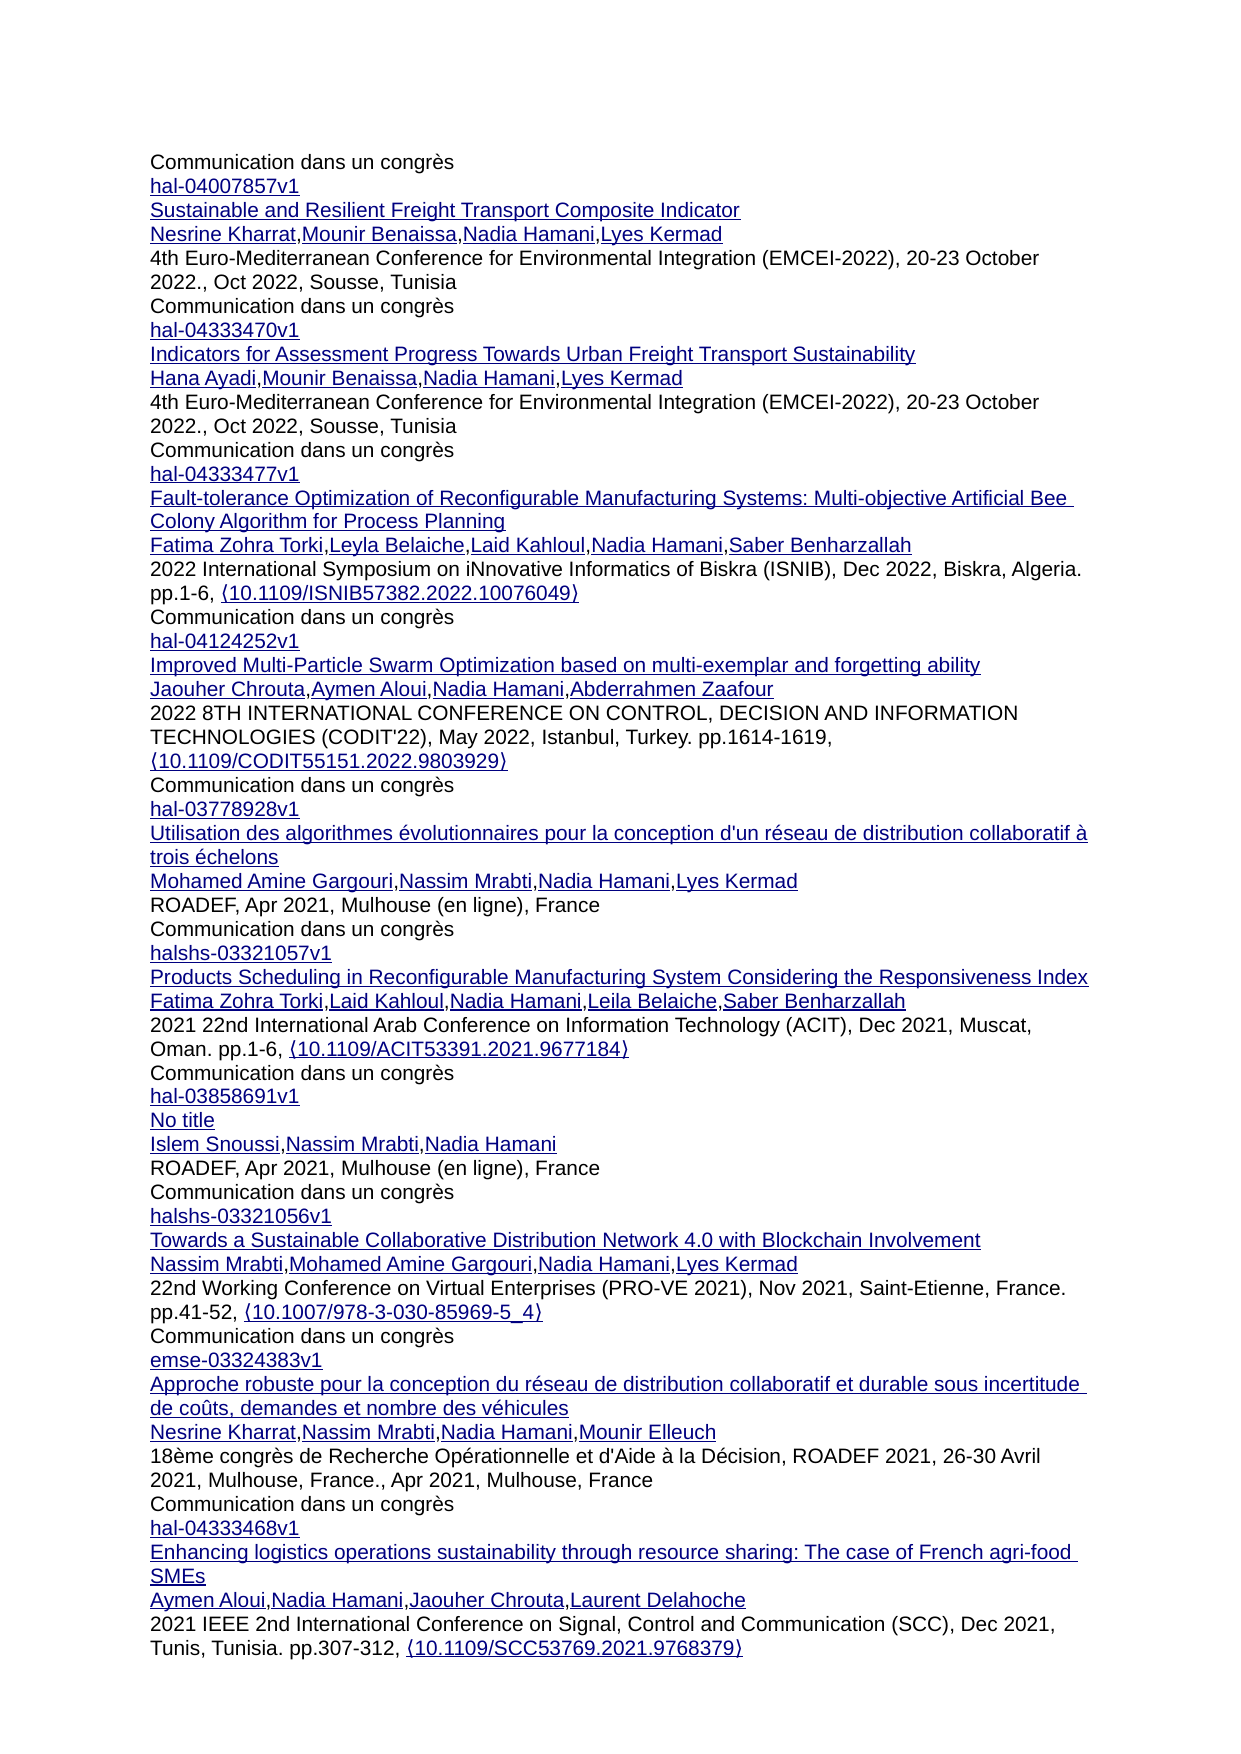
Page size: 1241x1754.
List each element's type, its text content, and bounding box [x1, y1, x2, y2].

table_cell Enhancing logistics operations sustainability through resource sharing: The case of French agri-food SMEs Aymen Aloui,Nadia Hamani,Jaouher Chrouta,Laurent Delahoche 2021 IEEE 2nd International Conference on Signal, Control and Communication (SCC), Dec 2021, Tunis, Tunisia. pp.307-312, ⟨10.1109/SCC53769.2021.9768379⟩ [150, 1540, 1090, 1659]
table_cell No title Islem Snoussi,Nassim Mrabti,Nadia Hamani ROADEF, Apr 2021, Mulhouse (en ligne), France Communication dans un congrès halshs-03321056v1 [150, 1108, 1090, 1228]
table_cell Improved Multi-Particle Swarm Optimization based on multi-exemplar and forgetting ability Jaouher Chrouta,Aymen Aloui,Nadia Hamani,Abderrahmen Zaafour 2022 8TH INTERNATIONAL CONFERENCE ON CONTROL, DECISION AND INFORMATION TECHNOLOGIES (CODIT'22), May 2022, Istanbul, Turkey. pp.1614-1619, ⟨10.1109/CODIT55151.2022.9803929⟩ Communication dans un congrès hal-03778928v1 [150, 653, 1090, 821]
table_cell Communication dans un congrès hal-04007857v1 [150, 150, 1090, 198]
table_cell Fault-tolerance Optimization of Reconfigurable Manufacturing Systems: Multi-objective Artificial Bee Colony Algorithm for Process Planning Fatima Zohra Torki,Leyla Belaiche,Laid Kahloul,Nadia Hamani,Saber Benharzallah 2022 International Symposium on iNnovative Informatics of Biskra (ISNIB), Dec 2022, Biskra, Algeria. pp.1-6, ⟨10.1109/ISNIB57382.2022.10076049⟩ Communication dans un congrès hal-04124252v1 [150, 485, 1090, 653]
table_cell Utilisation des algorithmes évolutionnaires pour la conception d'un réseau de distribution collaboratif à trois échelons Mohamed Amine Gargouri,Nassim Mrabti,Nadia Hamani,Lyes Kermad ROADEF, Apr 2021, Mulhouse (en ligne), France Communication dans un congrès halshs-03321057v1 [150, 821, 1090, 964]
table_cell Sustainable and Resilient Freight Transport Composite Indicator Nesrine Kharrat,Mounir Benaissa,Nadia Hamani,Lyes Kermad 4th Euro-Mediterranean Conference for Environmental Integration (EMCEI-2022), 20-23 October 2022., Oct 2022, Sousse, Tunisia Communication dans un congrès hal-04333470v1 [150, 198, 1090, 342]
table_cell Products Scheduling in Reconfigurable Manufacturing System Considering the Responsiveness Index Fatima Zohra Torki,Laid Kahloul,Nadia Hamani,Leila Belaiche,Saber Benharzallah 2021 22nd International Arab Conference on Information Technology (ACIT), Dec 2021, Muscat, Oman. pp.1-6, ⟨10.1109/ACIT53391.2021.9677184⟩ Communication dans un congrès hal-03858691v1 [150, 965, 1090, 1108]
table_cell Approche robuste pour la conception du réseau de distribution collaboratif et durable sous incertitude de coûts, demandes et nombre des véhicules Nesrine Kharrat,Nassim Mrabti,Nadia Hamani,Mounir Elleuch 18ème congrès de Recherche Opérationnelle et d'Aide à la Décision, ROADEF 2021, 26-30 Avril 2021, Mulhouse, France., Apr 2021, Mulhouse, France Communication dans un congrès hal-04333468v1 [150, 1372, 1090, 1539]
table_cell Indicators for Assessment Progress Towards Urban Freight Transport Sustainability Hana Ayadi,Mounir Benaissa,Nadia Hamani,Lyes Kermad 4th Euro-Mediterranean Conference for Environmental Integration (EMCEI-2022), 20-23 October 2022., Oct 2022, Sousse, Tunisia Communication dans un congrès hal-04333477v1 [150, 342, 1090, 485]
table_cell Towards a Sustainable Collaborative Distribution Network 4.0 with Blockchain Involvement Nassim Mrabti,Mohamed Amine Gargouri,Nadia Hamani,Lyes Kermad 22nd Working Conference on Virtual Enterprises (PRO-VE 2021), Nov 2021, Saint-Etienne, France. pp.41-52, ⟨10.1007/978-3-030-85969-5_4⟩ Communication dans un congrès emse-03324383v1 [150, 1228, 1090, 1372]
